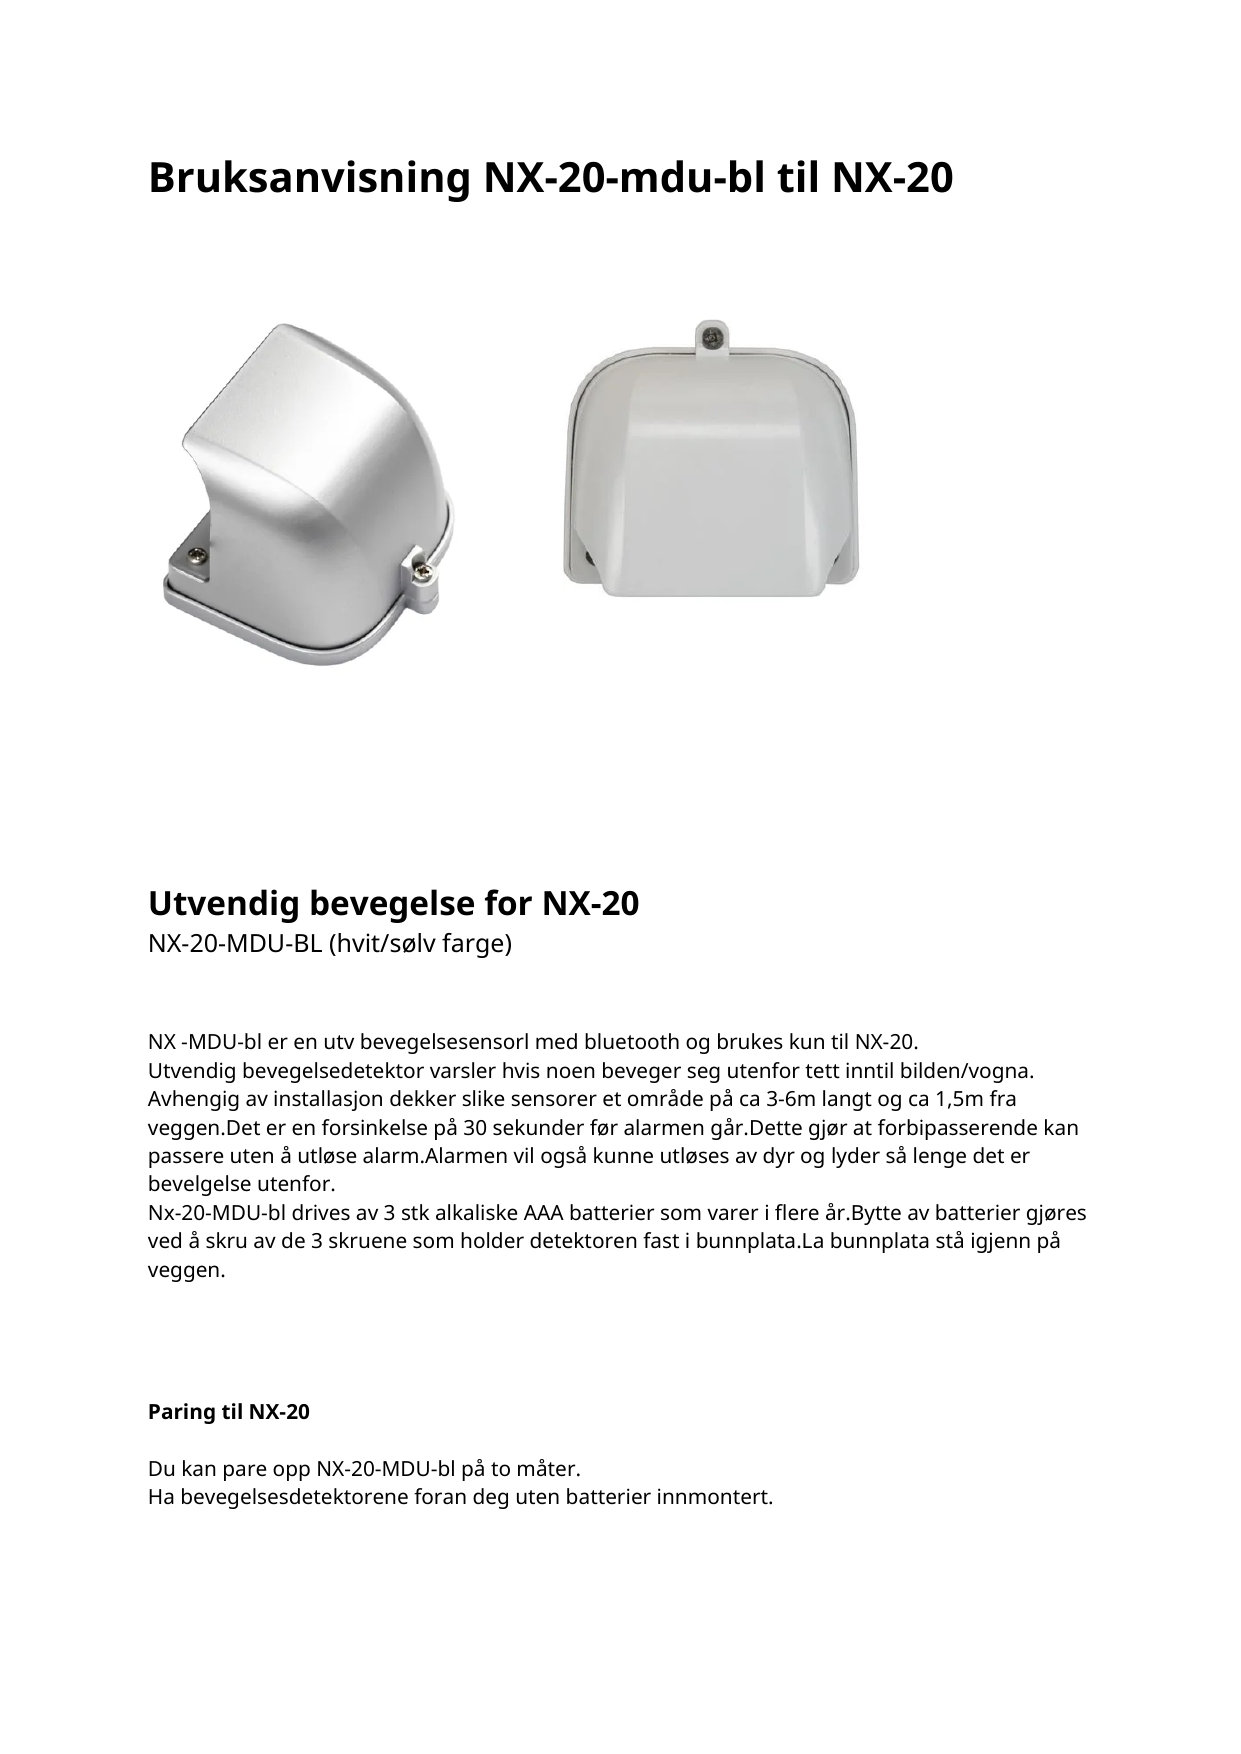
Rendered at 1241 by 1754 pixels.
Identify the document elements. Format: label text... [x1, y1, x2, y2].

text Du kan pare opp NX-20-MDU-bl på to måter. [148, 1454, 1093, 1482]
text Paring til NX-20 [148, 1397, 1093, 1426]
text Bruksanvisning NX-20-mdu-bl til NX-20 [148, 148, 1093, 684]
text Ha bevegelsesdetektorene foran deg uten batterier innmontert. [148, 1482, 1093, 1511]
text Utvendig bevegelse for NX-20 [148, 880, 1093, 925]
text NX -MDU-bl er en utv bevegelsesensorl med bluetooth og brukes kun til NX-20. [148, 1027, 1093, 1056]
text NX-20-MDU-BL (hvit/sølv farge) [148, 925, 1093, 959]
text Utvendig bevegelsedetektor varsler hvis noen beveger seg utenfor tett inntil bilden/vogna. [148, 1056, 1093, 1084]
text Avhengig av installasjon dekker slike sensorer et område på ca 3-6m langt og ca 1,5m fra veggen.Det er en forsinkelse på 30 sekunder før alarmen går.Dette gjør at forbipasserende kan passere uten å utløse alarm.Alarmen vil også kunne utløses av dyr og lyder så lenge det er bevelgelse utenfor. [148, 1084, 1093, 1198]
text Nx-20-MDU-bl drives av 3 stk alkaliske AAA batterier som varer i flere år.Bytte av batterier gjøres ved å skru av de 3 skruene som holder detektoren fast i bunnplata.La bunnplata stå igjenn på veggen. [148, 1198, 1093, 1283]
